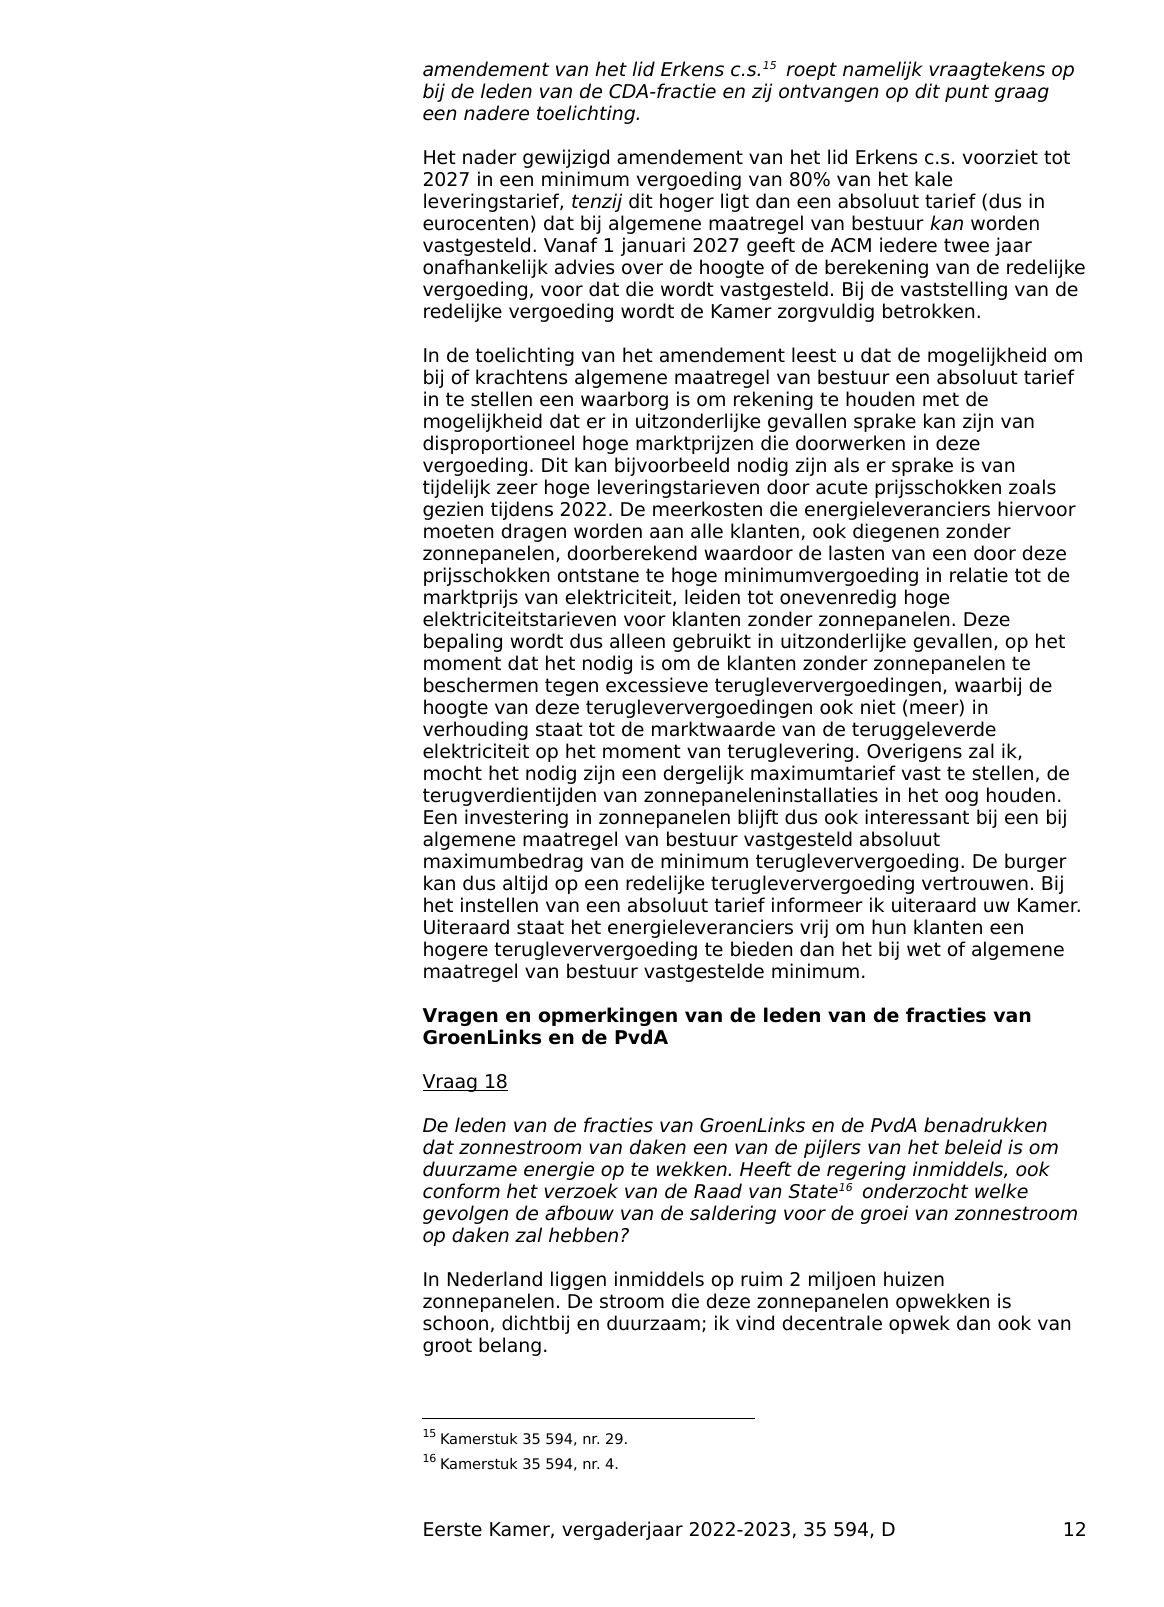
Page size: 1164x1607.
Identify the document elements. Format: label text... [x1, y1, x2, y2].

text Kamerstuk 35 594, nr. 29. [422, 1427, 1087, 1449]
text Kamerstuk 35 594, nr. 4. [422, 1452, 1087, 1474]
text In de toelichting van het amendement leest u dat de mogelijkheid om bij of krachtens algemene maatregel van bestuur een absoluut tarief in te stellen een waarborg is om rekening te houden met de mogelijkheid dat er in uitzonderlijke gevallen sprake kan zijn van disproportioneel hoge marktprijzen die doorwerken in deze vergoeding. Dit kan bijvoorbeeld nodig zijn als er sprake is van tijdelijk zeer hoge leveringstarieven door acute prijsschokken zoals gezien tijdens 2022. De meerkosten die energieleveranciers hiervoor moeten dragen worden aan alle klanten, ook diegenen zonder zonnepanelen, doorberekend waardoor de lasten van een door deze prijsschokken ontstane te hoge minimumvergoeding in relatie tot de marktprijs van elektriciteit, leiden tot onevenredig hoge elektriciteitstarieven voor klanten zonder zonnepanelen. Deze bepaling wordt dus alleen gebruikt in uitzonderlijke gevallen, op het moment dat het nodig is om de klanten zonder zonnepanelen te beschermen tegen excessieve terugleververgoedingen, waarbij de hoogte van deze terugleververgoedingen ook niet (meer) in verhouding staat tot de marktwaarde van de teruggeleverde elektriciteit op het moment van teruglevering. Overigens zal ik, mocht het nodig zijn een dergelijk maximumtarief vast te stellen, de terugverdientijden van zonnepaneleninstallaties in het oog houden. Een investering in zonnepanelen blijft dus ook interessant bij een bij algemene maatregel van bestuur vastgesteld absoluut maximumbedrag van de minimum terugleververgoeding. De burger kan dus altijd op een redelijke terugleververgoeding vertrouwen. Bij het instellen van een absoluut tarief informeer ik uiteraard uw Kamer. Uiteraard staat het energieleveranciers vrij om hun klanten een hogere terugleververgoeding te bieden dan het bij wet of algemene maatregel van bestuur vastgestelde minimum. [422, 345, 1087, 983]
text amendement van het lid Erkens c.s. roept namelijk vraagtekens op bij de leden van de CDA-fractie en zij ontvangen op dit punt graag een nadere toelichting. [422, 59, 1087, 125]
subtitle Vragen en opmerkingen van de leden van de fracties van GroenLinks en de PvdA [422, 1005, 1087, 1049]
subtitle Vraag 18 [422, 1071, 1087, 1093]
text Het nader gewijzigd amendement van het lid Erkens c.s. voorziet tot 2027 in een minimum vergoeding van 80% van het kale leveringstarief, tenzij dit hoger ligt dan een absoluut tarief (dus in eurocenten) dat bij algemene maatregel van bestuur kan worden vastgesteld. Vanaf 1 januari 2027 geeft de ACM iedere twee jaar onafhankelijk advies over de hoogte of de berekening van de redelijke vergoeding, voor dat die wordt vastgesteld. Bij de vaststelling van de redelijke vergoeding wordt de Kamer zorgvuldig betrokken. [422, 147, 1087, 323]
text In Nederland liggen inmiddels op ruim 2 miljoen huizen zonnepanelen. De stroom die deze zonnepanelen opwekken is schoon, dichtbij en duurzaam; ik vind decentrale opwek dan ook van groot belang. [422, 1269, 1087, 1357]
text De leden van de fracties van GroenLinks en de PvdA benadrukken dat zonnestroom van daken een van de pijlers van het beleid is om duurzame energie op te wekken. Heeft de regering inmiddels, ook conform het verzoek van de Raad van State onderzocht welke gevolgen de afbouw van de saldering voor de groei van zonnestroom op daken zal hebben? [422, 1115, 1087, 1247]
